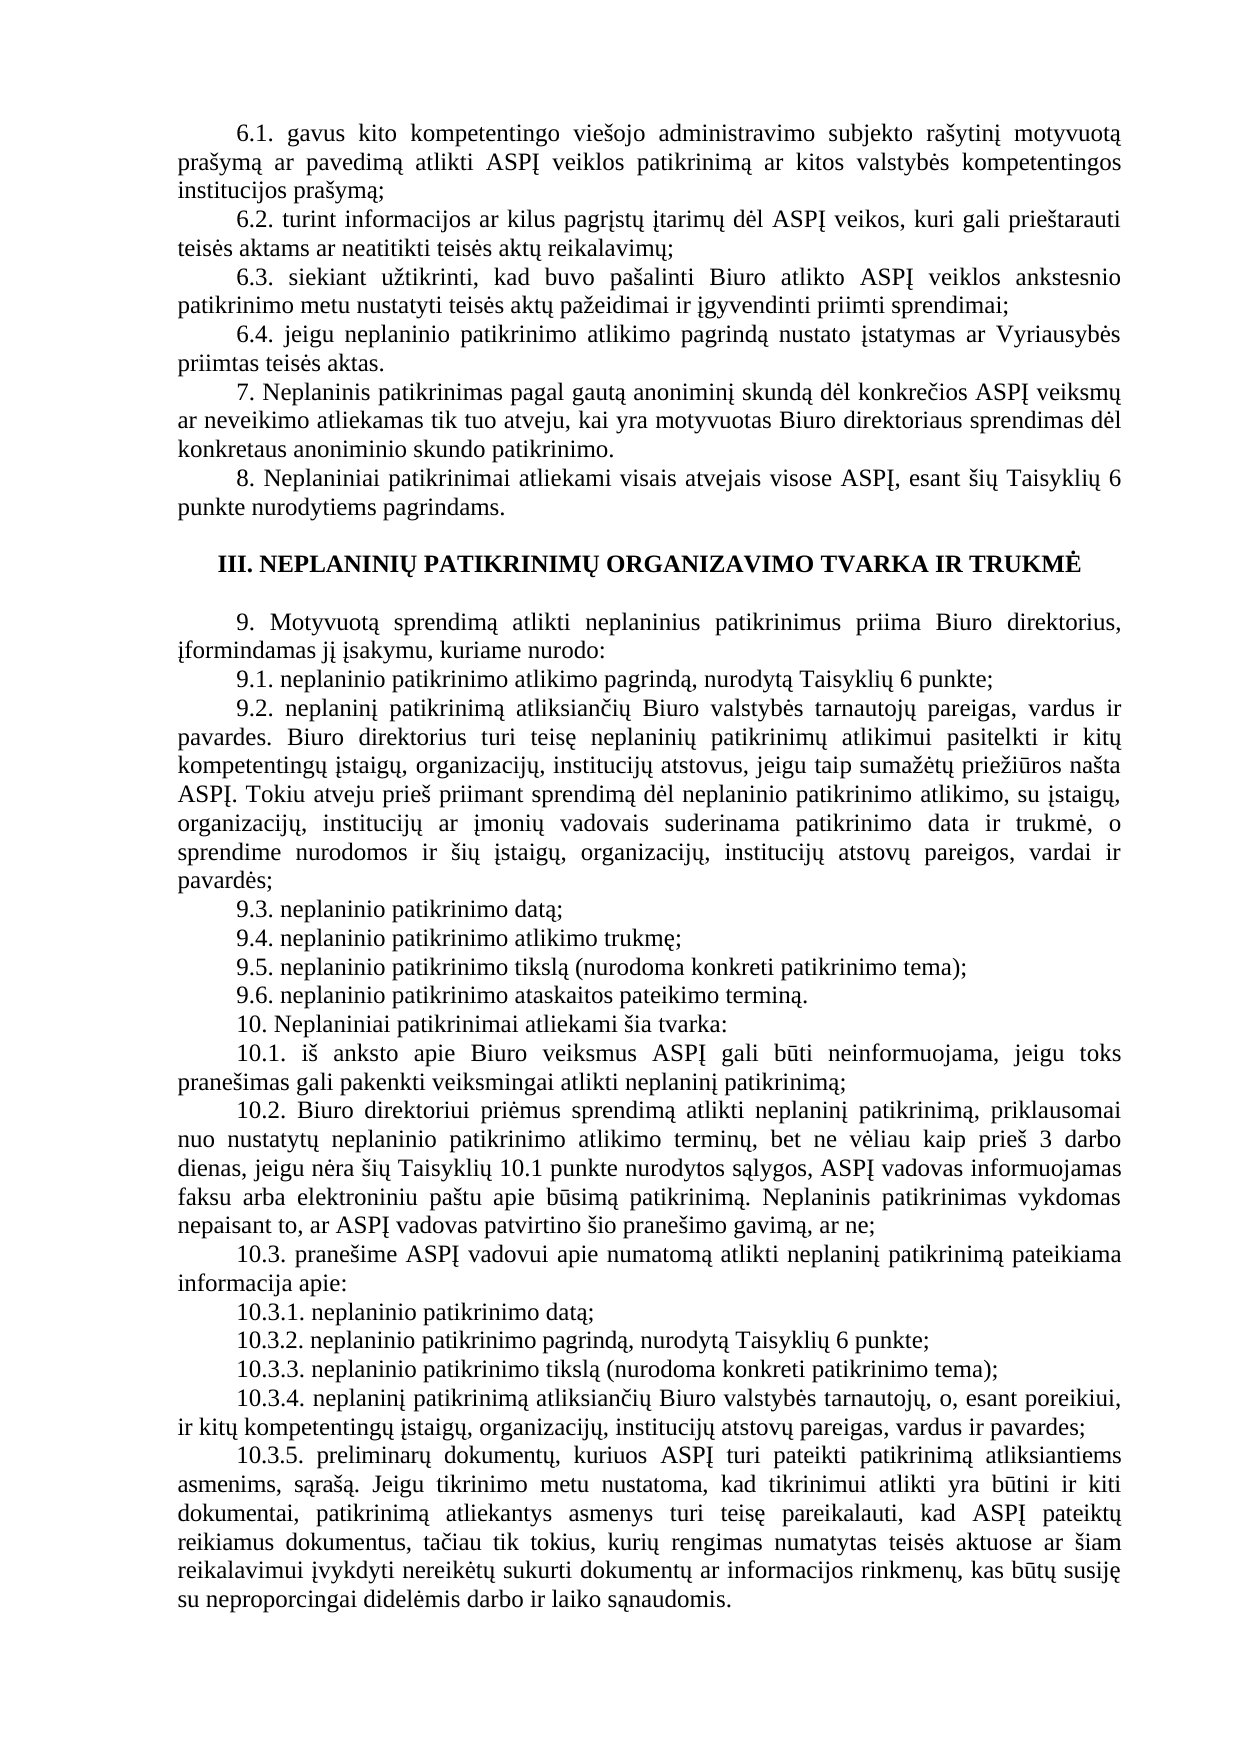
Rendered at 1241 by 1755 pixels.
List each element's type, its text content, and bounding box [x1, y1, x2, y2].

text 9.1. neplaninio patikrinimo atlikimo pagrindą, nurodytą Taisyklių 6 punkte; [177, 664, 1122, 693]
text 10.3.3. neplaninio patikrinimo tikslą (nurodoma konkreti patikrinimo tema); [177, 1354, 1122, 1383]
text 10. Neplaniniai patikrinimai atliekami šia tvarka: [177, 1009, 1122, 1038]
text 6.1. gavus kito kompetentingo viešojo administravimo subjekto rašytinį motyvuotą prašymą ar pavedimą atlikti ASPĮ veiklos patikrinimą ar kitos valstybės kompetentingos institucijos prašymą; [177, 118, 1122, 204]
text 10.3.1. neplaninio patikrinimo datą; [177, 1297, 1122, 1326]
text 6.2. turint informacijos ar kilus pagrįstų įtarimų dėl ASPĮ veikos, kuri gali prieštarauti teisės aktams ar neatitikti teisės aktų reikalavimų; [177, 204, 1122, 262]
text 10.3.2. neplaninio patikrinimo pagrindą, nurodytą Taisyklių 6 punkte; [177, 1326, 1122, 1354]
text 10.3.4. neplaninį patikrinimą atliksiančių Biuro valstybės tarnautojų, o, esant poreikiui, ir kitų kompetentingų įstaigų, organizacijų, institucijų atstovų pareigas, vardus ir pavardes; [177, 1383, 1122, 1441]
text 10.3.5. preliminarų dokumentų, kuriuos ASPĮ turi pateikti patikrinimą atliksiantiems asmenims, sąrašą. Jeigu tikrinimo metu nustatoma, kad tikrinimui atlikti yra būtini ir kiti dokumentai, patikrinimą atliekantys asmenys turi teisę pareikalauti, kad ASPĮ pateiktų reikiamus dokumentus, tačiau tik tokius, kurių rengimas numatytas teisės aktuose ar šiam reikalavimui įvykdyti nereikėtų sukurti dokumentų ar informacijos rinkmenų, kas būtų susiję su neproporcingai didelėmis darbo ir laiko sąnaudomis. [177, 1441, 1122, 1613]
text 8. Neplaniniai patikrinimai atliekami visais atvejais visose ASPĮ, esant šių Taisyklių 6 punkte nurodytiems pagrindams. [177, 463, 1122, 521]
text 9.5. neplaninio patikrinimo tikslą (nurodoma konkreti patikrinimo tema); [177, 952, 1122, 981]
text 6.3. siekiant užtikrinti, kad buvo pašalinti Biuro atlikto ASPĮ veiklos ankstesnio patikrinimo metu nustatyti teisės aktų pažeidimai ir įgyvendinti priimti sprendimai; [177, 262, 1122, 319]
text 9.4. neplaninio patikrinimo atlikimo trukmę; [177, 923, 1122, 952]
text 9.2. neplaninį patikrinimą atliksiančių Biuro valstybės tarnautojų pareigas, vardus ir pavardes. Biuro direktorius turi teisę neplaninių patikrinimų atlikimui pasitelkti ir kitų kompetentingų įstaigų, organizacijų, institucijų atstovus, jeigu taip sumažėtų priežiūros našta ASPĮ. Tokiu atveju prieš priimant sprendimą dėl neplaninio patikrinimo atlikimo, su įstaigų, organizacijų, institucijų ar įmonių vadovais suderinama patikrinimo data ir trukmė, o sprendime nurodomos ir šių įstaigų, organizacijų, institucijų atstovų pareigos, vardai ir pavardės; [177, 693, 1122, 894]
text 10.1. iš anksto apie Biuro veiksmus ASPĮ gali būti neinformuojama, jeigu toks pranešimas gali pakenkti veiksmingai atlikti neplaninį patikrinimą; [177, 1038, 1122, 1096]
text 9.3. neplaninio patikrinimo datą; [177, 894, 1122, 923]
text 6.4. jeigu neplaninio patikrinimo atlikimo pagrindą nustato įstatymas ar Vyriausybės priimtas teisės aktas. [177, 319, 1122, 377]
text 10.2. Biuro direktoriui priėmus sprendimą atlikti neplaninį patikrinimą, priklausomai nuo nustatytų neplaninio patikrinimo atlikimo terminų, bet ne vėliau kaip prieš 3 darbo dienas, jeigu nėra šių Taisyklių 10.1 punkte nurodytos sąlygos, ASPĮ vadovas informuojamas faksu arba elektroniniu paštu apie būsimą patikrinimą. Neplaninis patikrinimas vykdomas nepaisant to, ar ASPĮ vadovas patvirtino šio pranešimo gavimą, ar ne; [177, 1096, 1122, 1239]
text Iii. neplaninių patikrinimų organizavimo TVARKA IR TRUKMĖ [177, 549, 1122, 578]
text 7. Neplaninis patikrinimas pagal gautą anoniminį skundą dėl konkrečios ASPĮ veiksmų ar neveikimo atliekamas tik tuo atveju, kai yra motyvuotas Biuro direktoriaus sprendimas dėl konkretaus anoniminio skundo patikrinimo. [177, 377, 1122, 463]
text 9. Motyvuotą sprendimą atlikti neplaninius patikrinimus priima Biuro direktorius, įformindamas jį įsakymu, kuriame nurodo: [177, 607, 1122, 664]
text 9.6. neplaninio patikrinimo ataskaitos pateikimo terminą. [177, 981, 1122, 1009]
text 10.3. pranešime ASPĮ vadovui apie numatomą atlikti neplaninį patikrinimą pateikiama informacija apie: [177, 1239, 1122, 1297]
